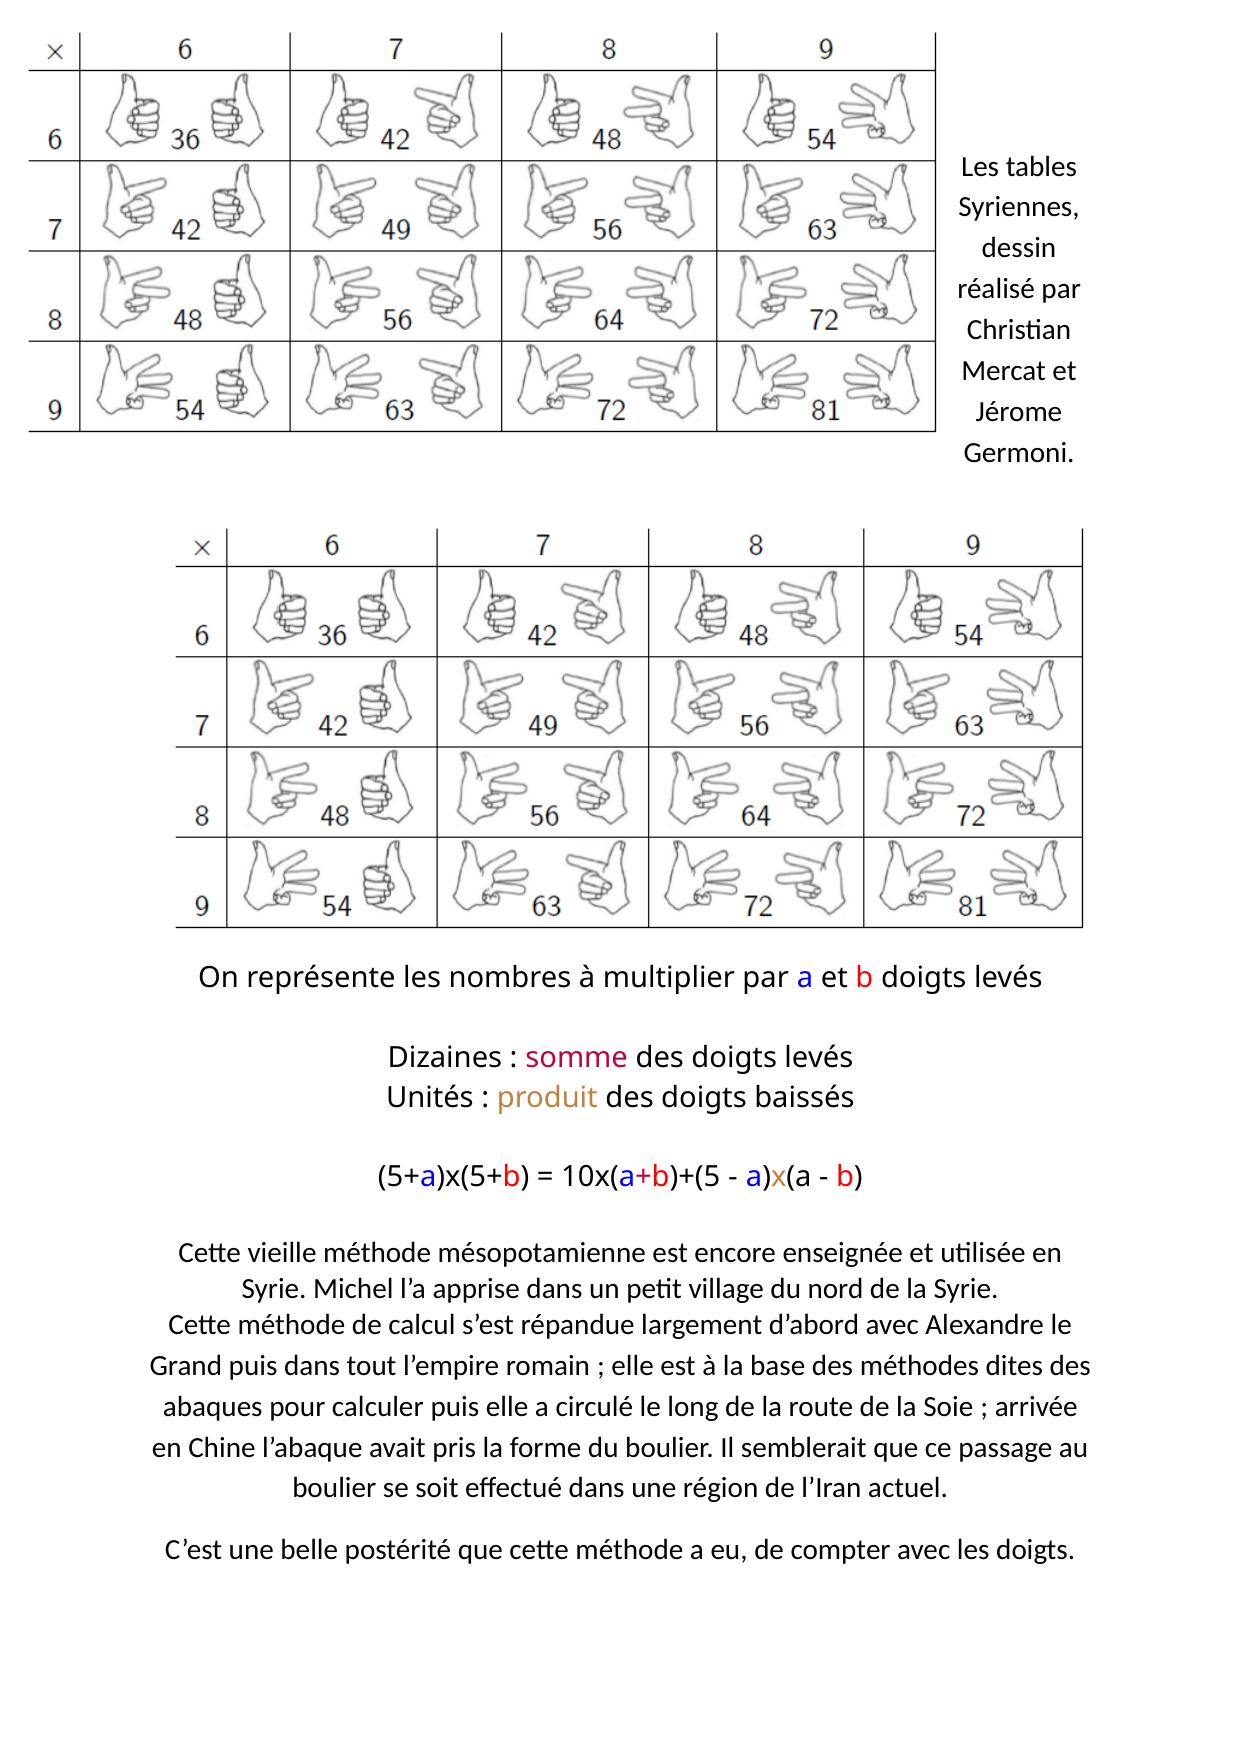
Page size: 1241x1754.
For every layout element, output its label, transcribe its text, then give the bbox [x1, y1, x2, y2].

text C’est une belle postérité que cette méthode a eu, de compter avec les doigts. [148, 1531, 1093, 1567]
text Les tables Syriennes, dessin réalisé par Christian Mercat et Jérome Germoni. [148, 148, 1093, 470]
text Cette méthode de calcul s’est répandue largement d’abord avec Alexandre le Grand puis dans tout l’empire romain ; elle est à la base des méthodes dites des abaques pour calculer puis elle a circulé le long de la route de la Soie ; arrivée en Chine l’abaque avait pris la forme du boulier. Il semblerait que ce passage au boulier se soit effectué dans une région de l’Iran actuel. [148, 1306, 1093, 1505]
text On représente les nombres à multiplier par a et b doigts levés [148, 957, 1093, 996]
text (5+a)x(5+b) = 10x(a+b)+(5 - a)x(a - b) [148, 1155, 1093, 1195]
text Dizaines : somme des doigts levés [148, 1036, 1093, 1076]
text Unités : produit des doigts baissés [148, 1076, 1093, 1116]
text Cette vieille méthode mésopotamienne est encore enseignée et utilisée en Syrie. Michel l’a apprise dans un petit village du nord de la Syrie. [148, 1234, 1093, 1306]
